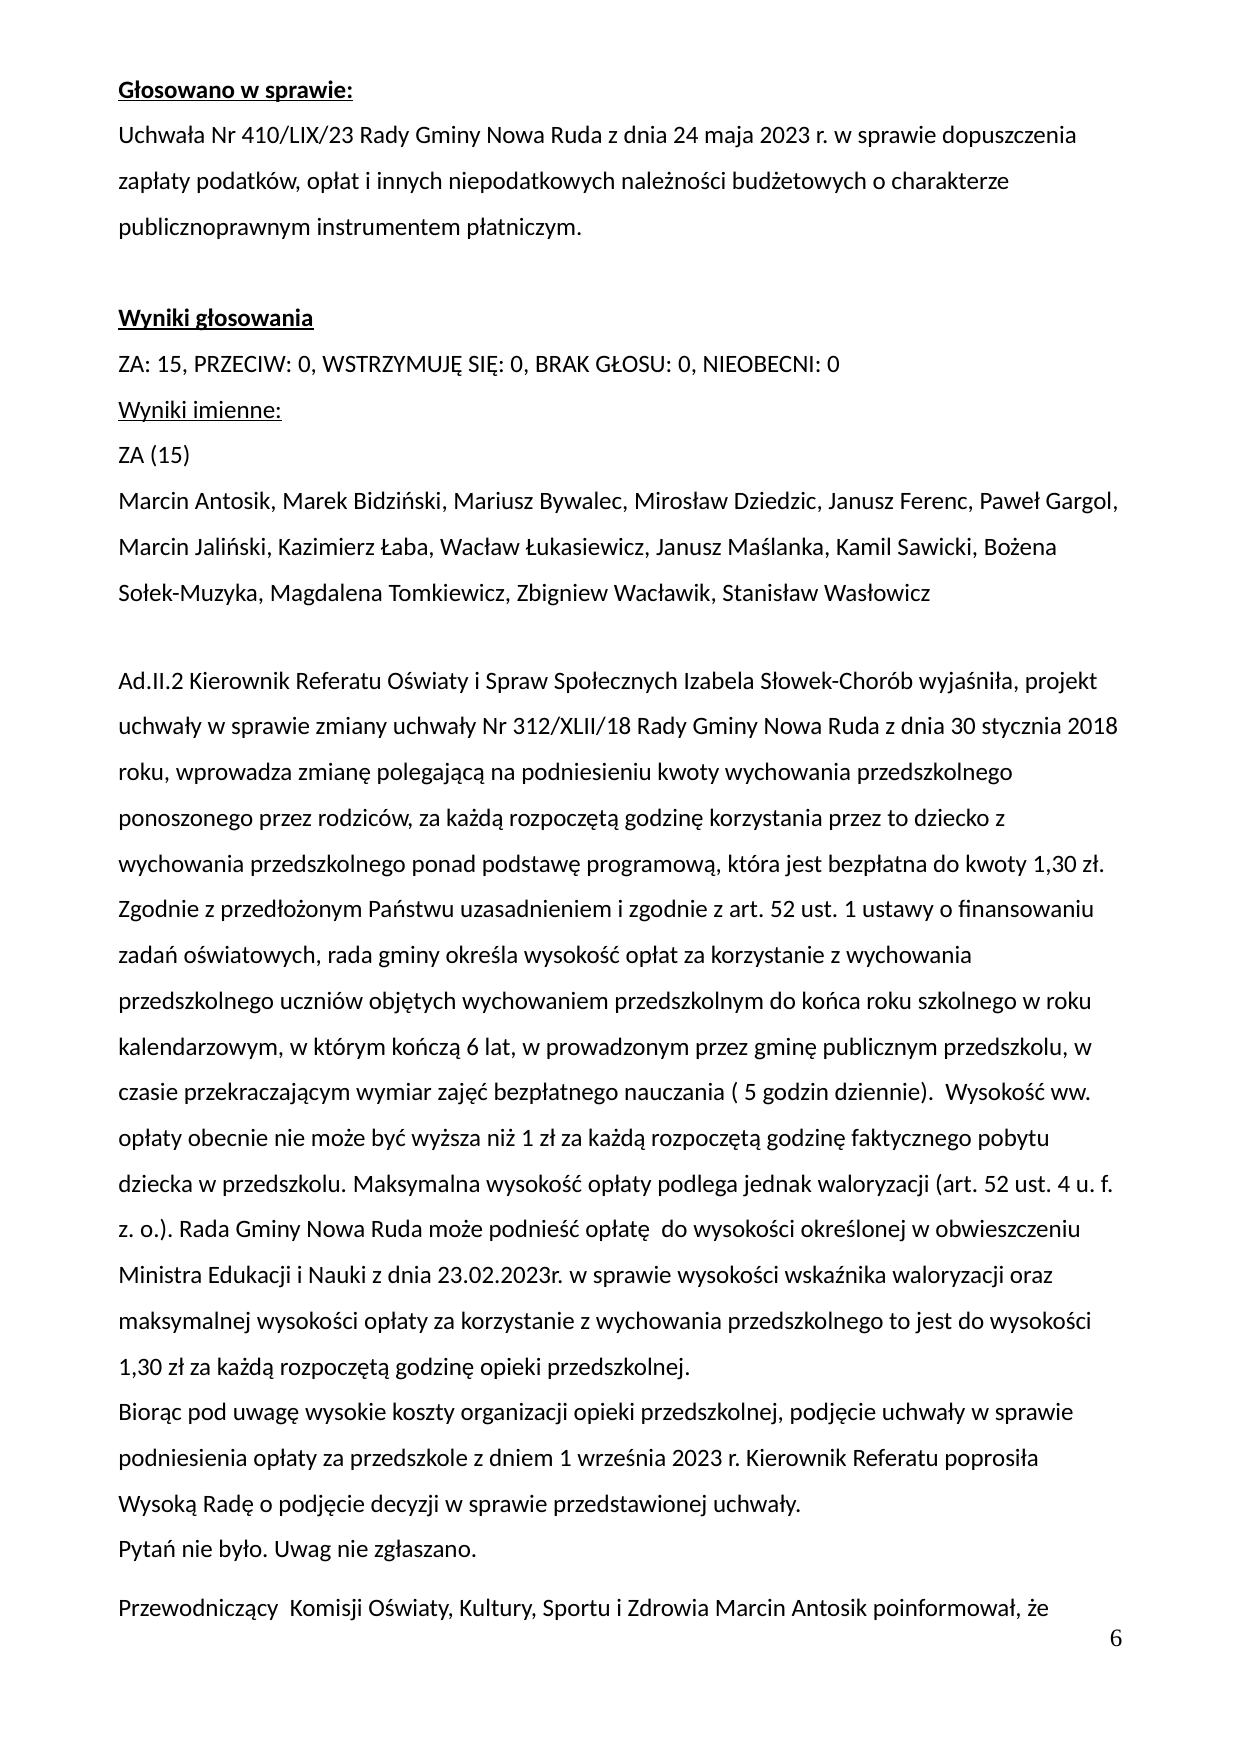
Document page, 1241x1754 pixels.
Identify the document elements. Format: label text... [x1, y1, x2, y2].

text Ad.II.2 Kierownik Referatu Oświaty i Spraw Społecznych Izabela Słowek-Chorób wyjaśniła, projekt uchwały w sprawie zmiany uchwały Nr 312/XLII/18 Rady Gminy Nowa Ruda z dnia 30 stycznia 2018 roku, wprowadza zmianę polegającą na podniesieniu kwoty wychowania przedszkolnego ponoszonego przez rodziców, za każdą rozpoczętą godzinę korzystania przez to dziecko z wychowania przedszkolnego ponad podstawę programową, która jest bezpłatna do kwoty 1,30 zł. Zgodnie z przedłożonym Państwu uzasadnieniem i zgodnie z art. 52 ust. 1 ustawy o finansowaniu zadań oświatowych, rada gminy określa wysokość opłat za korzystanie z wychowania przedszkolnego uczniów objętych wychowaniem przedszkolnym do końca roku szkolnego w roku kalendarzowym, w którym kończą 6 lat, w prowadzonym przez gminę publicznym przedszkolu, w czasie przekraczającym wymiar zajęć bezpłatnego nauczania ( 5 godzin dziennie). Wysokość ww. opłaty obecnie nie może być wyższa niż 1 zł za każdą rozpoczętą godzinę faktycznego pobytu dziecka w przedszkolu. Maksymalna wysokość opłaty podlega jednak waloryzacji (art. 52 ust. 4 u. f. z. o.). Rada Gminy Nowa Ruda może podnieść opłatę do wysokości określonej w obwieszczeniu Ministra Edukacji i Nauki z dnia 23.02.2023r. w sprawie wysokości wskaźnika waloryzacji oraz maksymalnej wysokości opłaty za korzystanie z wychowania przedszkolnego to jest do wysokości 1,30 zł za każdą rozpoczętą godzinę opieki przedszkolnej. [118, 665, 1122, 1381]
text Pytań nie było. Uwag nie zgłaszano. [118, 1534, 1122, 1564]
text Biorąc pod uwagę wysokie koszty organizacji opieki przedszkolnej, podjęcie uchwały w sprawie podniesienia opłaty za przedszkole z dniem 1 września 2023 r. Kierownik Referatu poprosiła Wysoką Radę o podjęcie decyzji w sprawie przedstawionej uchwały. [118, 1396, 1122, 1518]
text Przewodniczący Komisji Oświaty, Kultury, Sportu i Zdrowia Marcin Antosik poinformował, że [118, 1592, 1122, 1622]
list Głosowano w sprawie: Uchwała Nr 410/LIX/23 Rady Gminy Nowa Ruda z dnia 24 maja 2023 r. w sprawie dopuszczenia zapłaty podatków, opłat i innych niepodatkowych należności budżetowych o charakterze publicznoprawnym instrumentem płatniczym. Wyniki głosowania ZA: 15, PRZECIW: 0, WSTRZYMUJĘ SIĘ: 0, BRAK GŁOSU: 0, NIEOBECNI: 0 Wyniki imienne: ZA (15) Marcin Antosik, Marek Bidziński, Mariusz Bywalec, Mirosław Dziedzic, Janusz Ferenc, Paweł Gargol, Marcin Jaliński, Kazimierz Łaba, Wacław Łukasiewicz, Janusz Maślanka, Kamil Sawicki, Bożena Sołek-Muzyka, Magdalena Tomkiewicz, Zbigniew Wacławik, Stanisław Wasłowicz [118, 74, 1122, 650]
